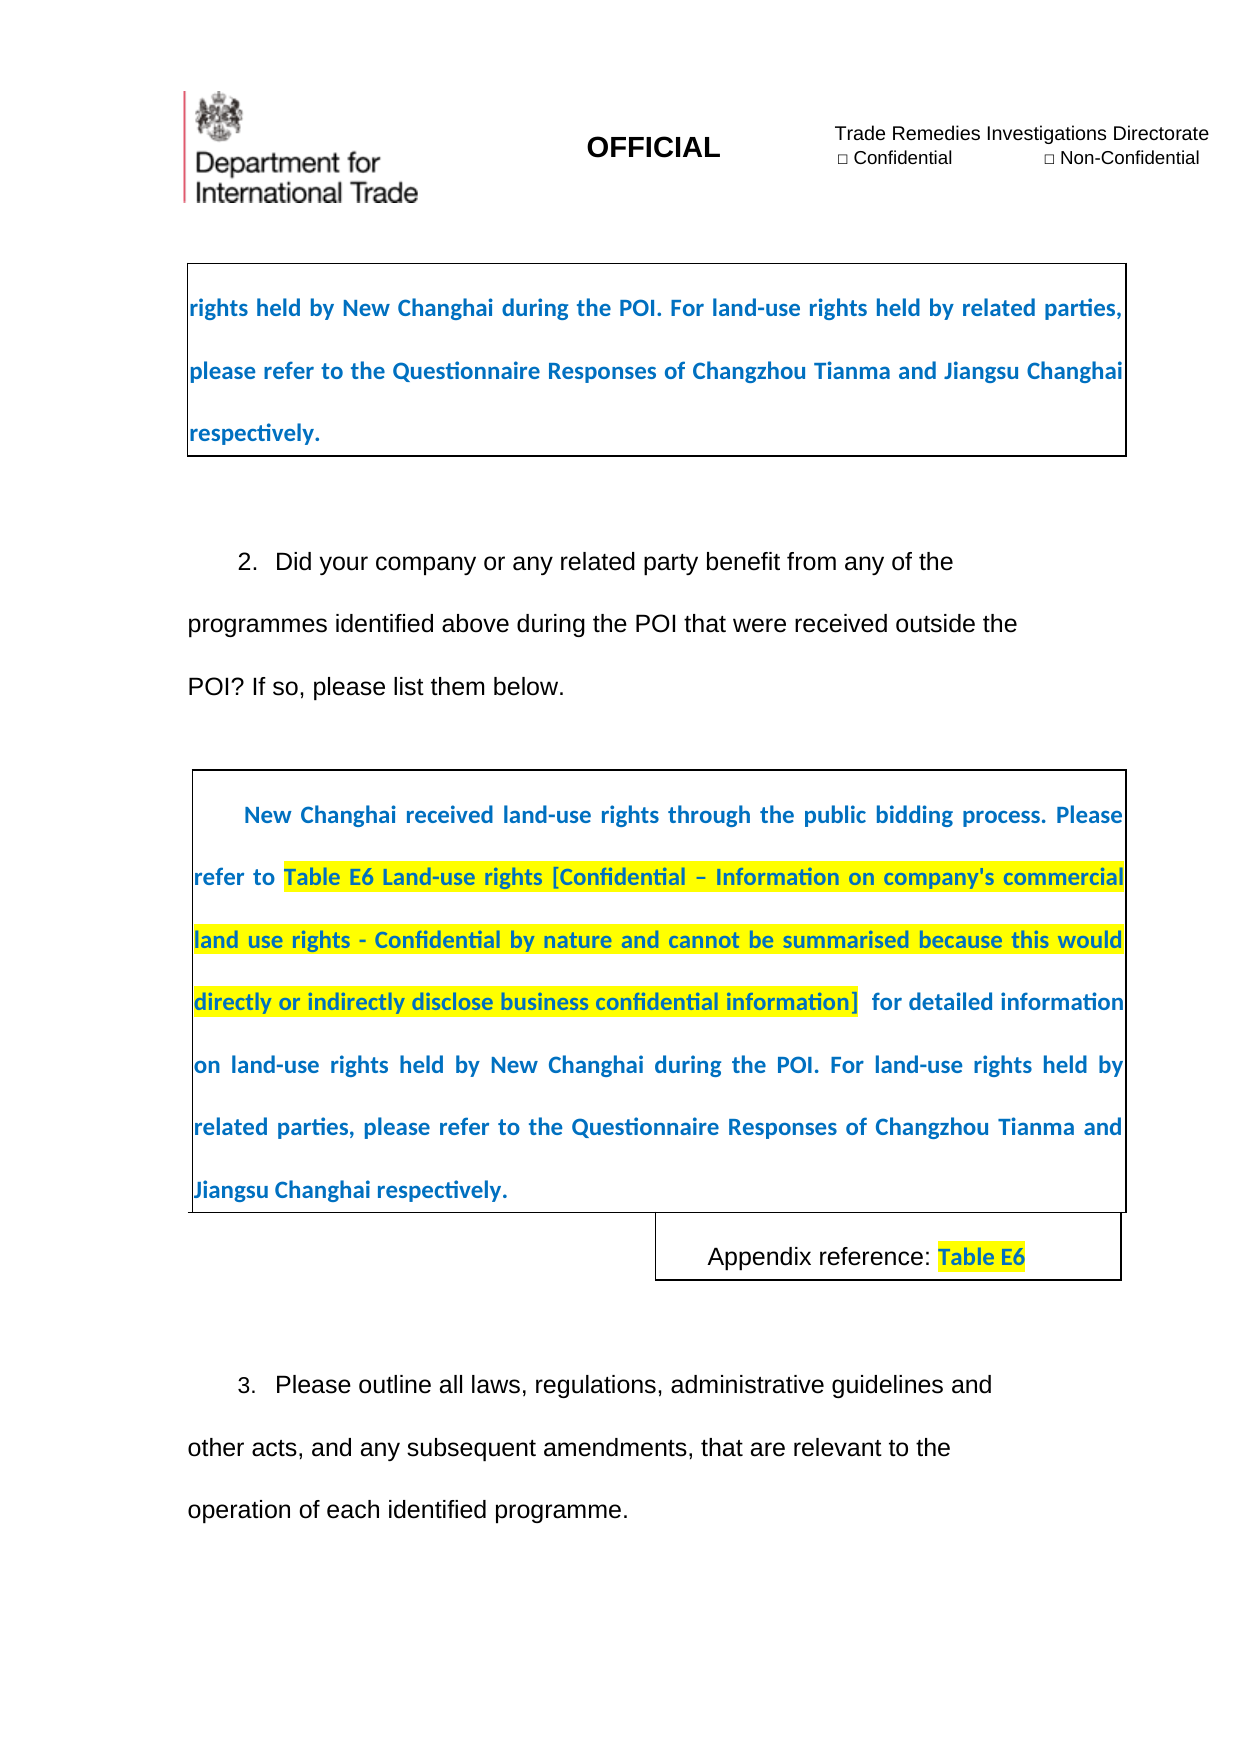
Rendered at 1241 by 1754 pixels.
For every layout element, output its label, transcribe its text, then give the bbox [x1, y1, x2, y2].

table_cell [1122, 1213, 1126, 1279]
list Did your company or any related party benefit from any of the programmes identified above during the POI that were received outside the POI? If so, please list them below. [187, 519, 1053, 707]
table_cell Appendix reference: Table E6 [656, 1213, 1120, 1279]
table_header New Changhai received land-use rights through the public bidding process. Please refer to Table E6 Land-use rights [Confidential – Information on company's commercial land use rights - Confidential by nature and cannot be summarised because this would directly or indirectly disclose business confidential information] for detailed information on land-use rights held by New Changhai during the POI. For land-use rights held by related parties, please refer to the Questionnaire Responses of Changzhou Tianma and Jiangsu Changhai respectively. [193, 771, 1125, 1212]
list Please outline all laws, regulations, administrative guidelines and other acts, and any subsequent amendments, that are relevant to the operation of each identified programme. [187, 1343, 1053, 1531]
table_header [188, 769, 192, 1212]
table_cell [188, 1213, 655, 1279]
table_header rights held by New Changhai during the POI. For land-use rights held by related parties, please refer to the Questionnaire Responses of Changzhou Tianma and Jiangsu Changhai respectively. [188, 264, 1125, 455]
